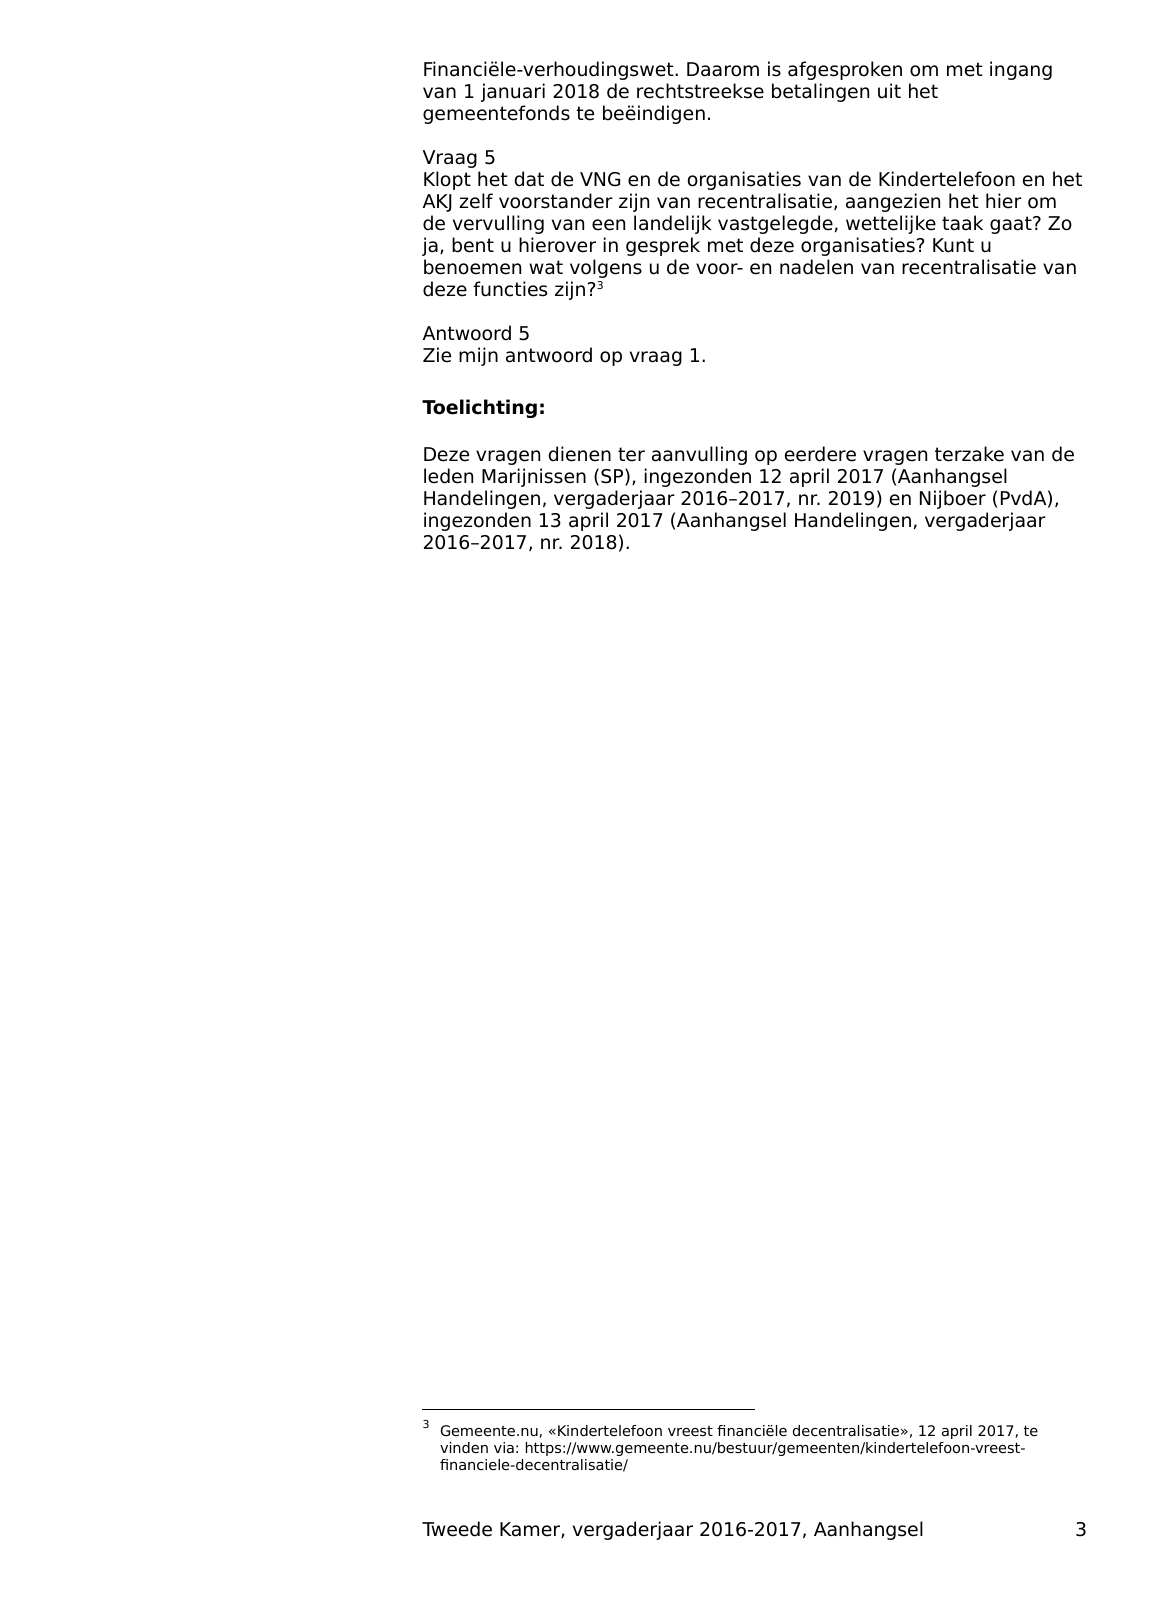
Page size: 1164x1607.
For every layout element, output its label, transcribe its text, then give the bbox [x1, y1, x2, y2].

text Gemeente.nu, «Kindertelefoon vreest financiële decentralisatie», 12 april 2017, te vinden via: https://www.gemeente.nu/bestuur/gemeenten/kindertelefoon-vreest-financiele-decentralisatie/ [422, 1418, 1087, 1474]
text Vraag 5 [422, 147, 1087, 169]
text Klopt het dat de VNG en de organisaties van de Kindertelefoon en het AKJ zelf voorstander zijn van recentralisatie, aangezien het hier om de vervulling van een landelijk vastgelegde, wettelijke taak gaat? Zo ja, bent u hierover in gesprek met deze organisaties? Kunt u benoemen wat volgens u de voor- en nadelen van recentralisatie van deze functies zijn? [422, 169, 1087, 301]
text Antwoord 5 [422, 323, 1087, 345]
text Financiële-verhoudingswet. Daarom is afgesproken om met ingang van 1 januari 2018 de rechtstreekse betalingen uit het gemeentefonds te beëindigen. [422, 59, 1087, 125]
text Zie mijn antwoord op vraag 1. [422, 345, 1087, 367]
text Deze vragen dienen ter aanvulling op eerdere vragen terzake van de leden Marijnissen (SP), ingezonden 12 april 2017 (Aanhangsel Handelingen, vergaderjaar 2016–2017, nr. 2019) en Nijboer (PvdA), ingezonden 13 april 2017 (Aanhangsel Handelingen, vergaderjaar 2016–2017, nr. 2018). [422, 444, 1087, 554]
subtitle Toelichting: [422, 397, 1087, 419]
